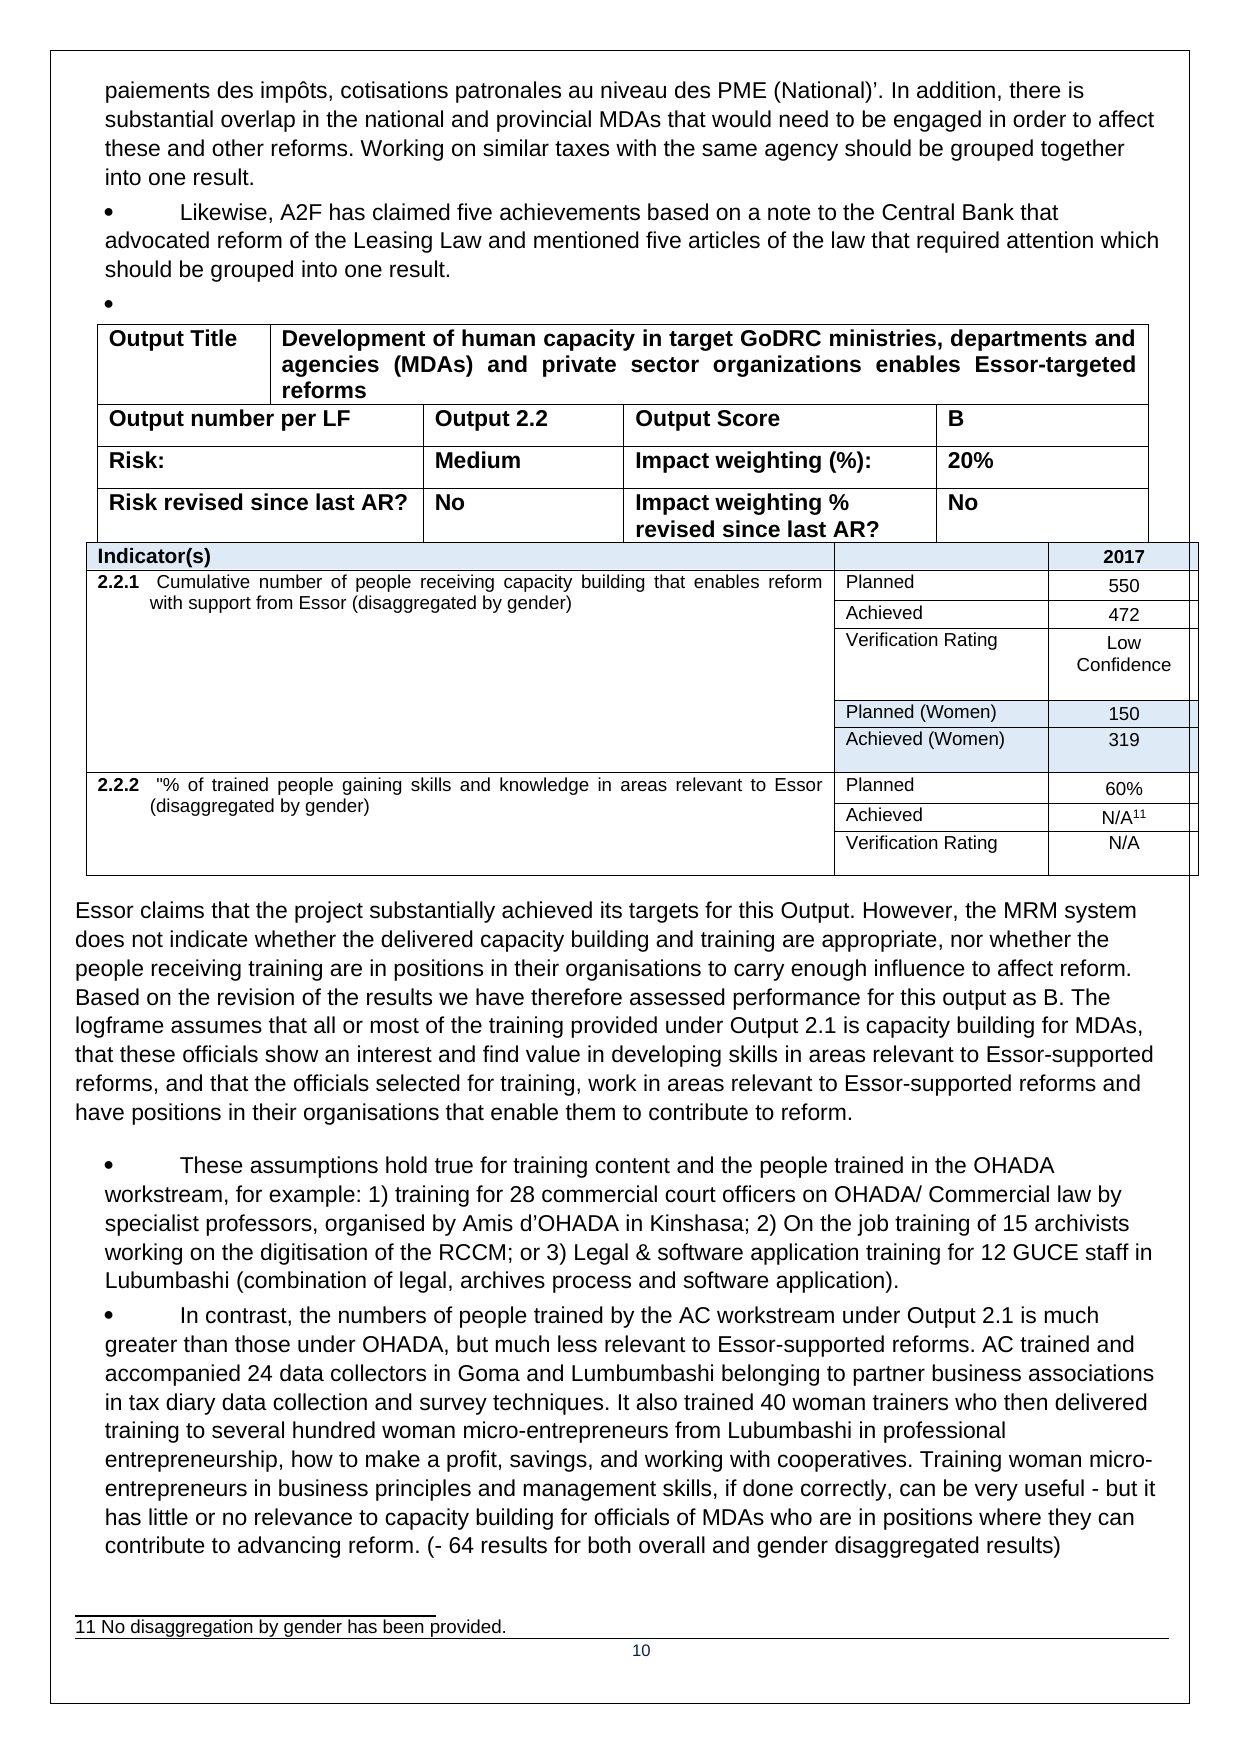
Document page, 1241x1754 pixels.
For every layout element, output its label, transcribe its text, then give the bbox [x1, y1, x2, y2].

table_cell 2.2.2 "% of trained people gaining skills and knowledge in areas relevant to Essor (disaggregated by gender) [87, 773, 834, 875]
table_cell [1190, 488, 1199, 542]
table_cell [1149, 488, 1189, 542]
table_cell [1190, 728, 1198, 772]
table_cell Impact weighting (%): [624, 447, 936, 488]
list paiements des impôts, cotisations patronales au niveau des PME (National)’. In addition, there is substantial overlap in the national and provincial MDAs that would need to be engaged in order to affect these and other reforms. Working on similar taxes with the same agency should be grouped together into one result. [104, 75, 1165, 190]
table_cell 2017 [1049, 543, 1189, 569]
table_cell 319 [1049, 728, 1189, 772]
table_cell No [937, 489, 1148, 542]
table_cell [86, 488, 97, 542]
table_cell [1190, 446, 1199, 488]
table_cell Output 2.2 [424, 405, 623, 446]
table_cell Output number per LF [98, 405, 423, 446]
table_cell [86, 404, 97, 446]
table_cell Risk: [98, 447, 423, 488]
table_cell Risk revised since last AR? [98, 489, 423, 542]
table_header Development of human capacity in target GoDRC ministries, departments and agencies (MDAs) and private sector organizations enables Essor-targeted reforms [271, 325, 1148, 404]
table_header [1149, 324, 1189, 404]
table_cell [1190, 601, 1198, 628]
table_header [1190, 324, 1199, 404]
table_cell [1190, 404, 1199, 446]
table_cell Impact weighting % revised since last AR? [624, 489, 936, 542]
table_cell [835, 543, 1048, 569]
table_header Output Title [98, 325, 270, 404]
table_cell [1190, 804, 1198, 831]
table_cell 550 [1049, 571, 1189, 600]
table_cell Low Confidence [1049, 629, 1189, 699]
table_cell N/A [1049, 832, 1189, 875]
list Likewise, A2F has claimed five achievements based on a note to the Central Bank that advocated reform of the Leasing Law and mentioned five articles of the law that required attention which should be grouped into one result. [104, 196, 1165, 282]
table_header [86, 324, 97, 404]
table_cell [1190, 543, 1198, 569]
table_cell 472 [1049, 601, 1189, 628]
table_cell Achieved [835, 804, 1048, 831]
list In contrast, the numbers of people trained by the AC workstream under Output 2.1 is much greater than those under OHADA, but much less relevant to Essor-supported reforms. AC trained and accompanied 24 data collectors in Goma and Lumbumbashi belonging to partner business associations in tax diary data collection and survey techniques. It also trained 40 woman trainers who then delivered training to several hundred woman micro-entrepreneurs from Lubumbashi in professional entrepreneurship, how to make a profit, savings, and working with cooperatives. Training woman micro-entrepreneurs in business principles and management skills, if done correctly, can be very useful - but it has little or no relevance to capacity building for officials of MDAs who are in positions where they can contribute to advancing reform. (- 64 results for both overall and gender disaggregated results) [104, 1300, 1165, 1559]
table_cell Output Score [624, 405, 936, 446]
table_cell No [424, 489, 623, 542]
table_cell Planned (Women) [835, 701, 1048, 727]
table_cell [1190, 571, 1198, 600]
table_cell [1190, 832, 1198, 875]
table_cell Indicator(s) [87, 543, 834, 569]
table_cell [1149, 404, 1189, 446]
list These assumptions hold true for training content and the people trained in the OHADA workstream, for example: 1) training for 28 commercial court officers on OHADA/ Commercial law by specialist professors, organised by Amis d’OHADA in Kinshasa; 2) On the job training of 15 archivists working on the digitisation of the RCCM; or 3) Legal & software application training for 12 GUCE staff in Lubumbashi (combination of legal, archives process and software application). [104, 1150, 1165, 1294]
table_cell B [937, 405, 1148, 446]
table_cell 2.2.1 Cumulative number of people receiving capacity building that enables reform with support from Essor (disaggregated by gender) [87, 571, 834, 772]
text Essor claims that the project substantially achieved its targets for this Output. However, the MRM system does not indicate whether the delivered capacity building and training are appropriate, nor whether the people receiving training are in positions in their organisations to carry enough influence to affect reform. Based on the revision of the results we have therefore assessed performance for this output as B. The logframe assumes that all or most of the training provided under Output 2.1 is capacity building for MDAs, that these officials show an interest and find value in developing skills in areas relevant to Essor-supported reforms, and that the officials selected for training, work in areas relevant to Essor-supported reforms and have positions in their organisations that enable them to contribute to reform. [75, 895, 1165, 1125]
table_cell 150 [1049, 701, 1189, 727]
table_cell N/A [1049, 804, 1189, 831]
table_cell Verification Rating [835, 832, 1048, 875]
table_cell Achieved (Women) [835, 728, 1048, 772]
table_cell [1190, 773, 1198, 803]
table_cell 60% [1049, 773, 1189, 803]
table_cell [1190, 701, 1198, 727]
table_cell Medium [424, 447, 623, 488]
table_cell [1190, 629, 1198, 699]
table_cell 20% [937, 447, 1148, 488]
table_cell Planned [835, 571, 1048, 600]
table_cell Verification Rating [835, 629, 1048, 699]
table_cell [86, 446, 97, 488]
table_cell Planned [835, 773, 1048, 803]
table_cell [1149, 446, 1189, 488]
table_cell Achieved [835, 601, 1048, 628]
